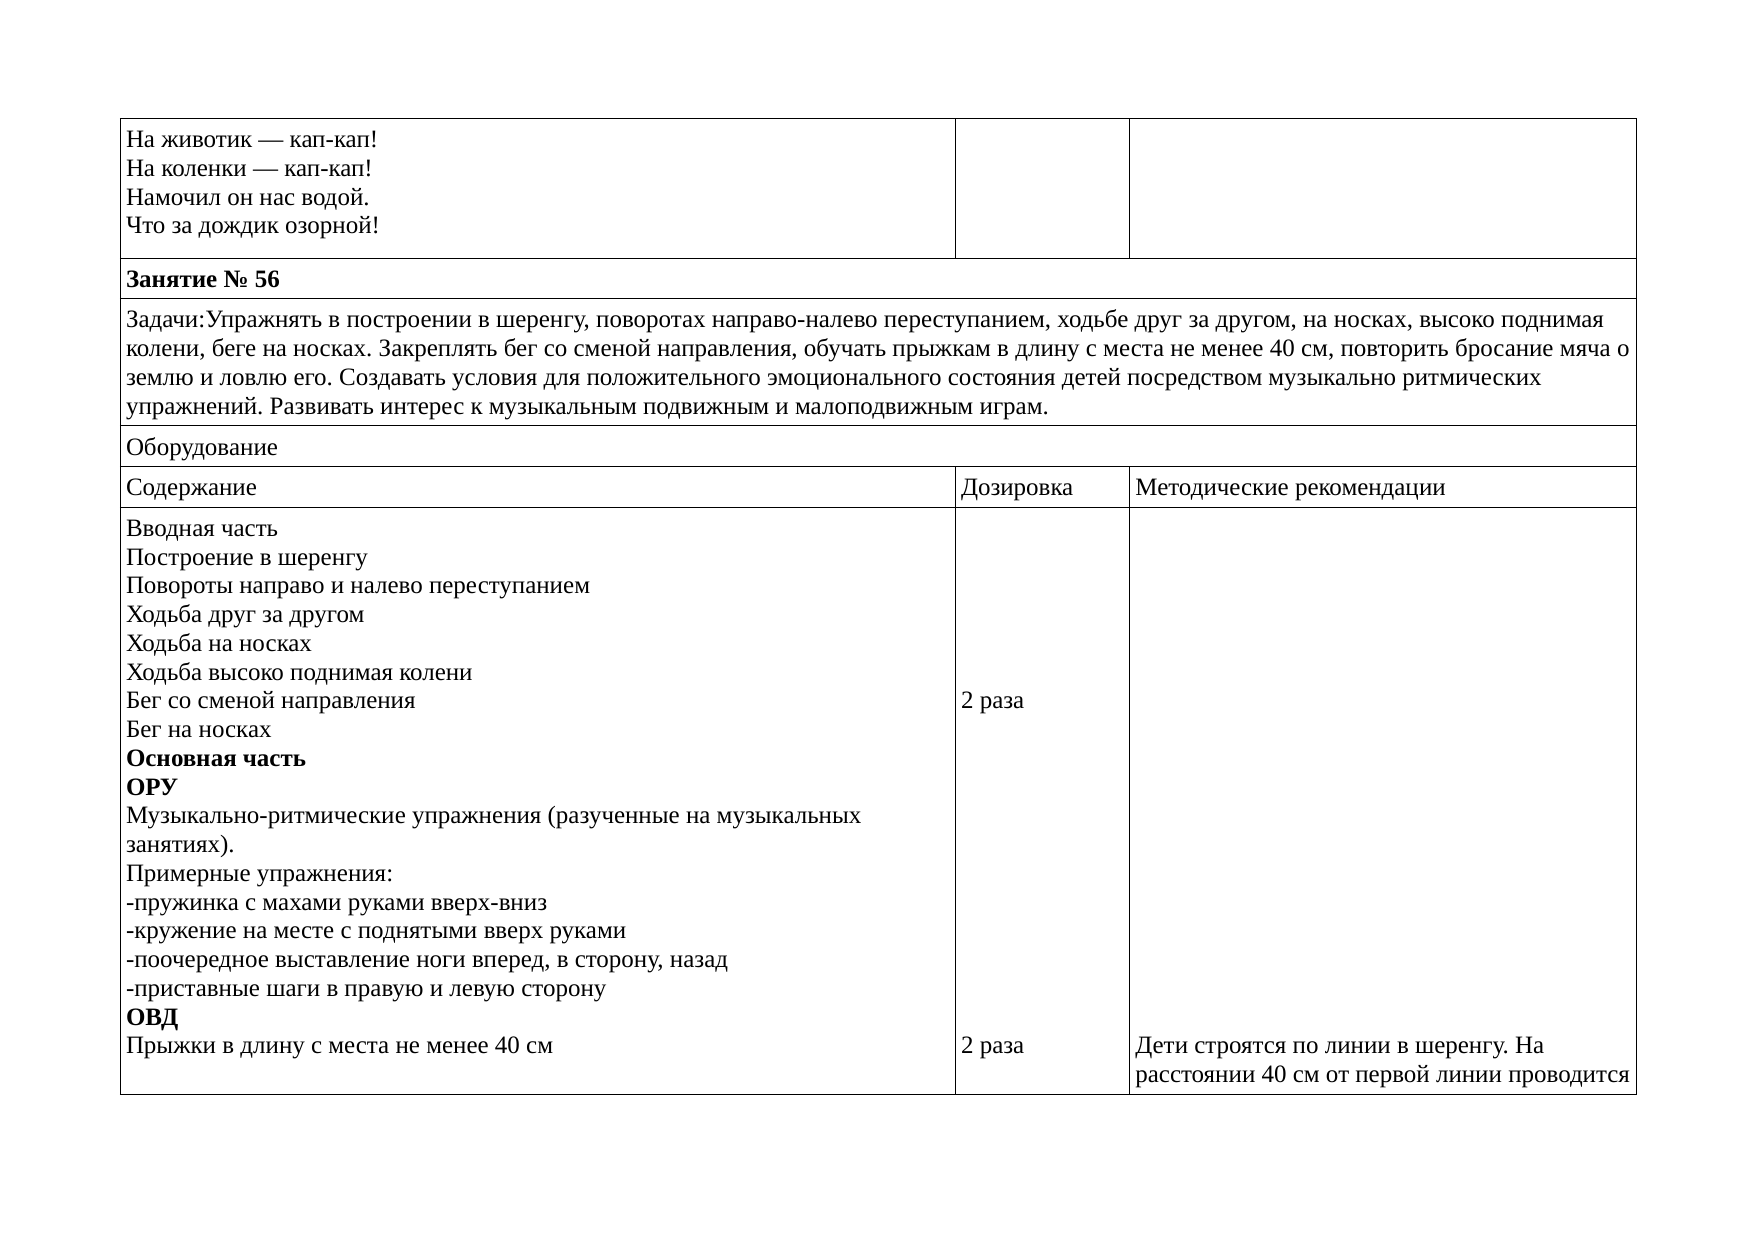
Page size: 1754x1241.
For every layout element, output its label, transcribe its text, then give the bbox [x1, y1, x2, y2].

table_cell На животик — кап-кап! На коленки — кап-кап! Намочил он нас водой. Что за дождик озорной! [121, 119, 955, 258]
table_cell 2 раза 2 раза [956, 508, 1129, 1094]
table_cell Дети строятся по линии в шеренгу. На расстоянии 40 см от первой линии проводится [1130, 508, 1636, 1094]
table_cell Занятие № 56 [121, 259, 1636, 298]
table_cell Дозировка [956, 467, 1129, 507]
table_cell [1130, 119, 1636, 258]
table_cell Содержание [121, 467, 955, 507]
table_cell Методические рекомендации [1130, 467, 1636, 507]
table_cell Оборудование [121, 426, 1636, 466]
table_cell Вводная часть Построение в шеренгу Повороты направо и налево переступанием Ходьба друг за другом Ходьба на носках Ходьба высоко поднимая колени Бег со сменой направления Бег на носках Основная часть ОРУ Музыкально-ритмические упражнения (разученные на музыкальных занятиях). Примерные упражнения: -пружинка с махами руками вверх-вниз -кружение на месте с поднятыми вверх руками -поочередное выставление ноги вперед, в сторону, назад -приставные шаги в правую и левую сторону ОВД Прыжки в длину с места не менее 40 см [121, 508, 955, 1094]
table_cell Задачи:Упражнять в построении в шеренгу, поворотах направо-налево переступанием, ходьбе друг за другом, на носках, высоко поднимая колени, беге на носках. Закреплять бег со сменой направления, обучать прыжкам в длину с места не менее 40 см, повторить бросание мяча о землю и ловлю его. Создавать условия для положительного эмоционального состояния детей посредством музыкально ритмических упражнений. Развивать интерес к музыкальным подвижным и малоподвижным играм. [121, 299, 1636, 425]
table_cell [956, 119, 1129, 258]
